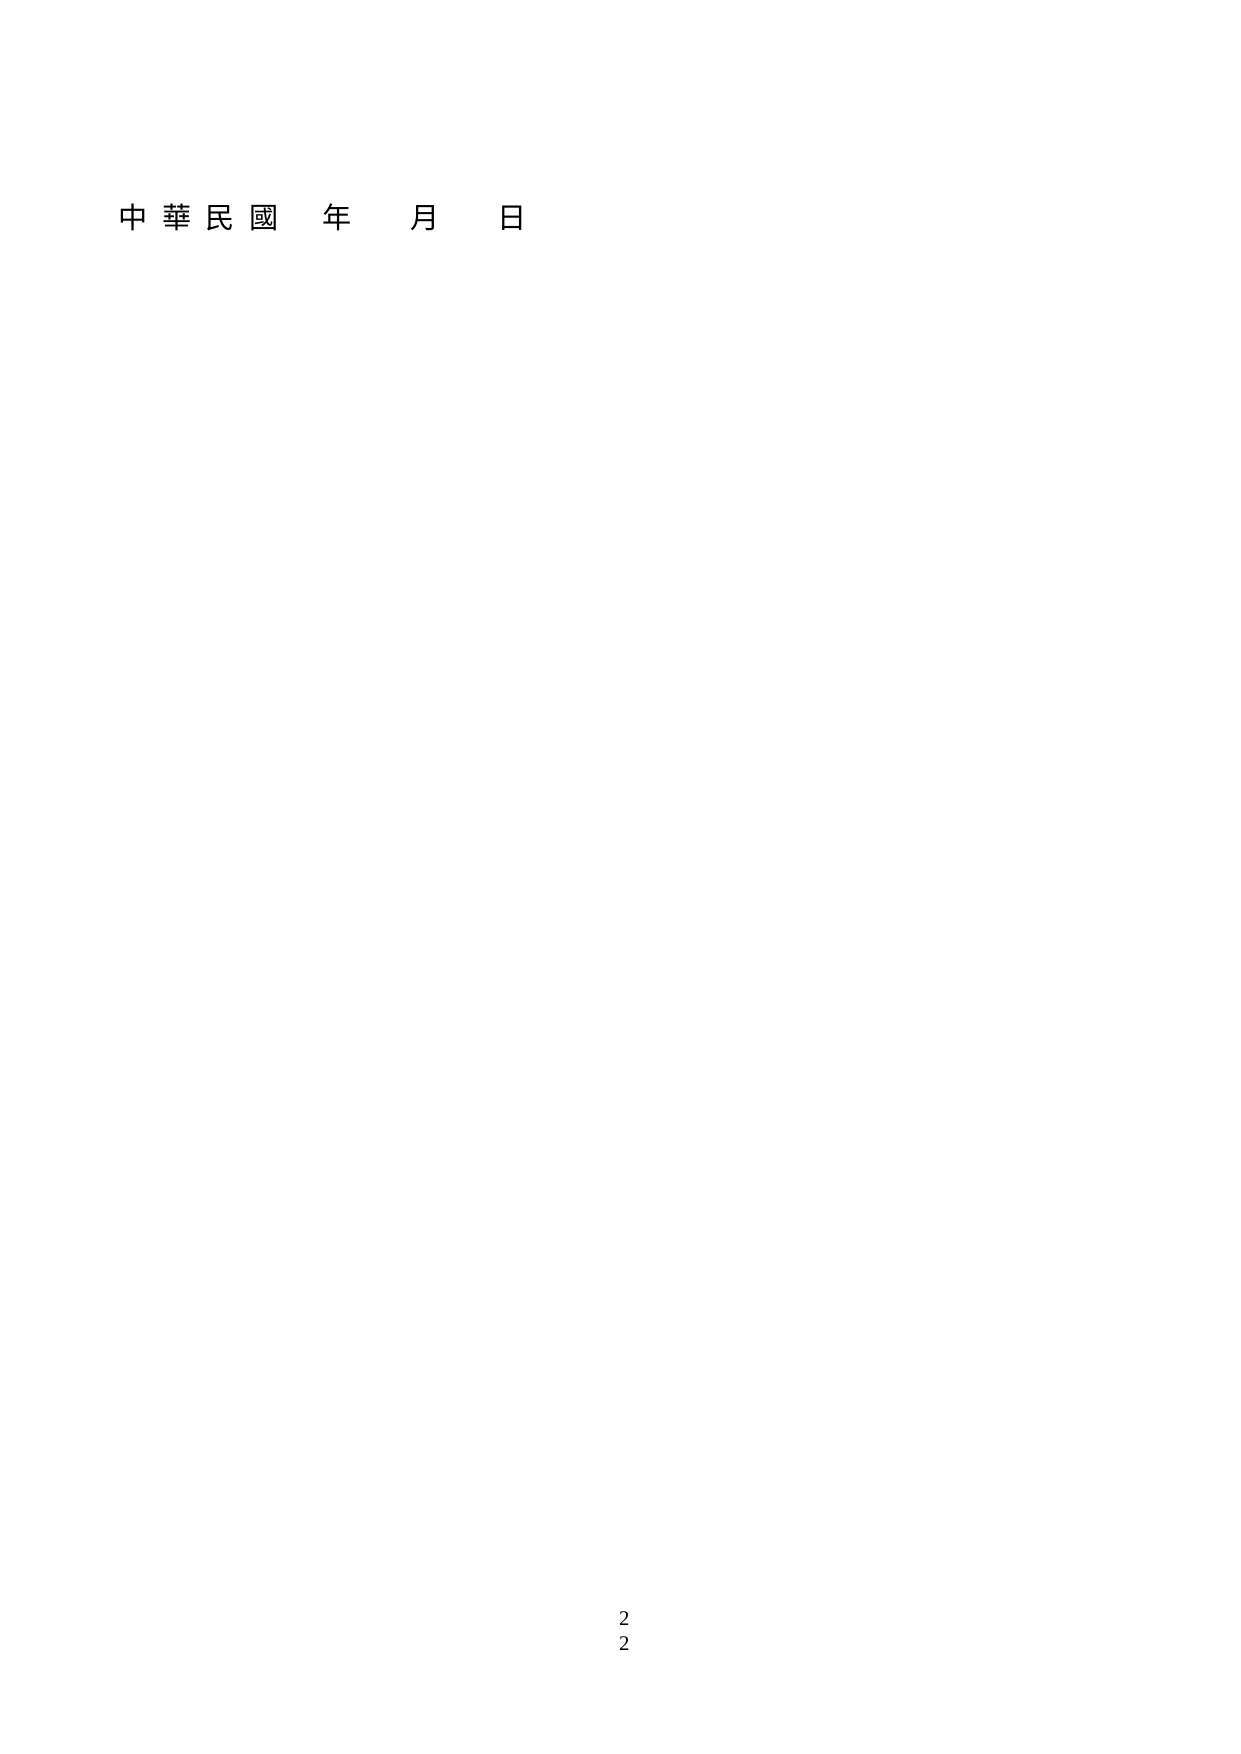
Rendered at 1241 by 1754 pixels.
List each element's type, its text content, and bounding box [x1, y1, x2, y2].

text 中 華 民 國 年 月 日 [118, 174, 1122, 237]
